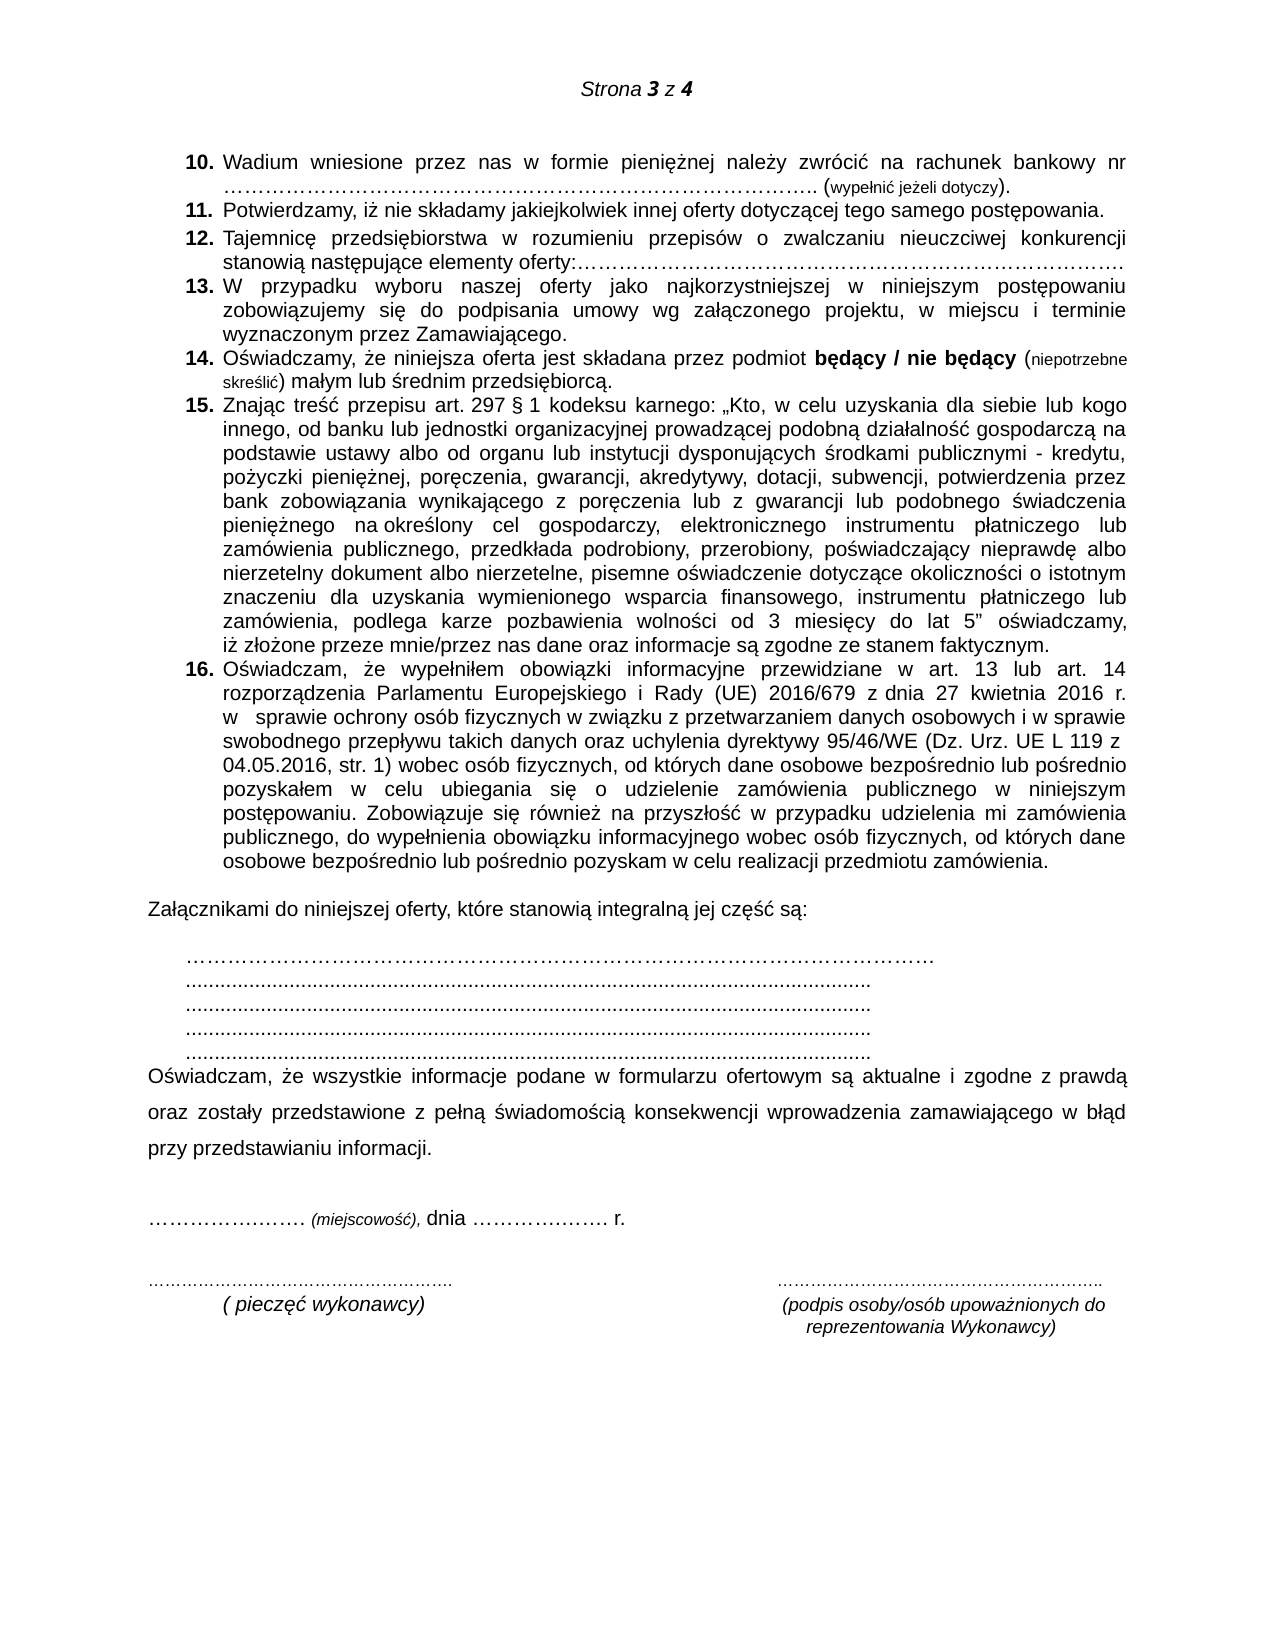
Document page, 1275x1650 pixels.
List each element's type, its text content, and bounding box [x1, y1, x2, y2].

text ....................................................................................................................... [185, 1016, 1127, 1040]
text ………………………………………………. ………………………………………………….. [148, 1270, 1127, 1289]
text Załącznikami do niniejszej oferty, które stanowią integralną jej część są: [148, 896, 1127, 920]
text …………….……. (miejscowość), dnia ………….……. r. [148, 1206, 1127, 1229]
list Oświadczam, że wypełniłem obowiązki informacyjne przewidziane w art. 13 lub art. 14 rozporządzenia Parlamentu Europejskiego i Rady (UE) 2016/679 z dnia 27 kwietnia 2016 r. w sprawie ochrony osób fizycznych w związku z przetwarzaniem danych osobowych i w sprawie swobodnego przepływu takich danych oraz uchylenia dyrektywy 95/46/WE (Dz. Urz. UE L 119 z 04.05.2016, str. 1) wobec osób fizycznych, od których dane osobowe bezpośrednio lub pośrednio pozyskałem w celu ubiegania się o udzielenie zamówienia publicznego w niniejszym postępowaniu. Zobowiązuje się również na przyszłość w przypadku udzielenia mi zamówienia publicznego, do wypełnienia obowiązku informacyjnego wobec osób fizycznych, od których dane osobowe bezpośrednio lub pośrednio pozyskam w celu realizacji przedmiotu zamówienia. [185, 657, 1127, 872]
list Potwierdzamy, iż nie składamy jakiejkolwiek innej oferty dotyczącej tego samego postępowania. [185, 198, 1127, 222]
list Wadium wniesione przez nas w formie pieniężnej należy zwrócić na rachunek bankowy nr ………………………………………………………………………….. (wypełnić jeżeli dotyczy). [185, 150, 1127, 198]
text ....................................................................................................................... [185, 968, 1127, 992]
text reprezentowania Wykonawcy) [148, 1316, 1127, 1337]
text ……………………………………………………………………………………………… [185, 944, 1127, 968]
list Tajemnicę przedsiębiorstwa w rozumieniu przepisów o zwalczaniu nieuczciwej konkurencji stanowią następujące elementy oferty:……………………………………………………………………. [185, 226, 1127, 273]
list Oświadczamy, że niniejsza oferta jest składana przez podmiot będący / nie będący (niepotrzebne skreślić) małym lub średnim przedsiębiorcą. [185, 345, 1127, 393]
text Oświadczam, że wszystkie informacje podane w formularzu ofertowym są aktualne i zgodne z prawdą oraz zostały przedstawione z pełną świadomością konsekwencji wprowadzenia zamawiającego w błąd przy przedstawianiu informacji. [148, 1064, 1127, 1160]
list W przypadku wyboru naszej oferty jako najkorzystniejszej w niniejszym postępowaniu zobowiązujemy się do podpisania umowy wg załączonego projektu, w miejscu i terminie wyznaczonym przez Zamawiającego. [185, 273, 1127, 345]
text ....................................................................................................................... [185, 1040, 1127, 1064]
list Znając treść przepisu art. 297 § 1 kodeksu karnego: „Kto, w celu uzyskania dla siebie lub kogo innego, od banku lub jednostki organizacyjnej prowadzącej podobną działalność gospodarczą na podstawie ustawy albo od organu lub instytucji dysponujących środkami publicznymi - kredytu, pożyczki pieniężnej, poręczenia, gwarancji, akredytywy, dotacji, subwencji, potwierdzenia przez bank zobowiązania wynikającego z poręczenia lub z gwarancji lub podobnego świadczenia pieniężnego na określony cel gospodarczy, elektronicznego instrumentu płatniczego lub zamówienia publicznego, przedkłada podrobiony, przerobiony, poświadczający nieprawdę albo nierzetelny dokument albo nierzetelne, pisemne oświadczenie dotyczące okoliczności o istotnym znaczeniu dla uzyskania wymienionego wsparcia finansowego, instrumentu płatniczego lub zamówienia, podlega karze pozbawienia wolności od 3 miesięcy do lat 5” oświadczamy, iż złożone przeze mnie/przez nas dane oraz informacje są zgodne ze stanem faktycznym. [185, 393, 1127, 657]
text ....................................................................................................................... [185, 992, 1127, 1016]
text ( pieczęć wykonawcy) (podpis osoby/osób upoważnionych do [148, 1289, 1127, 1316]
